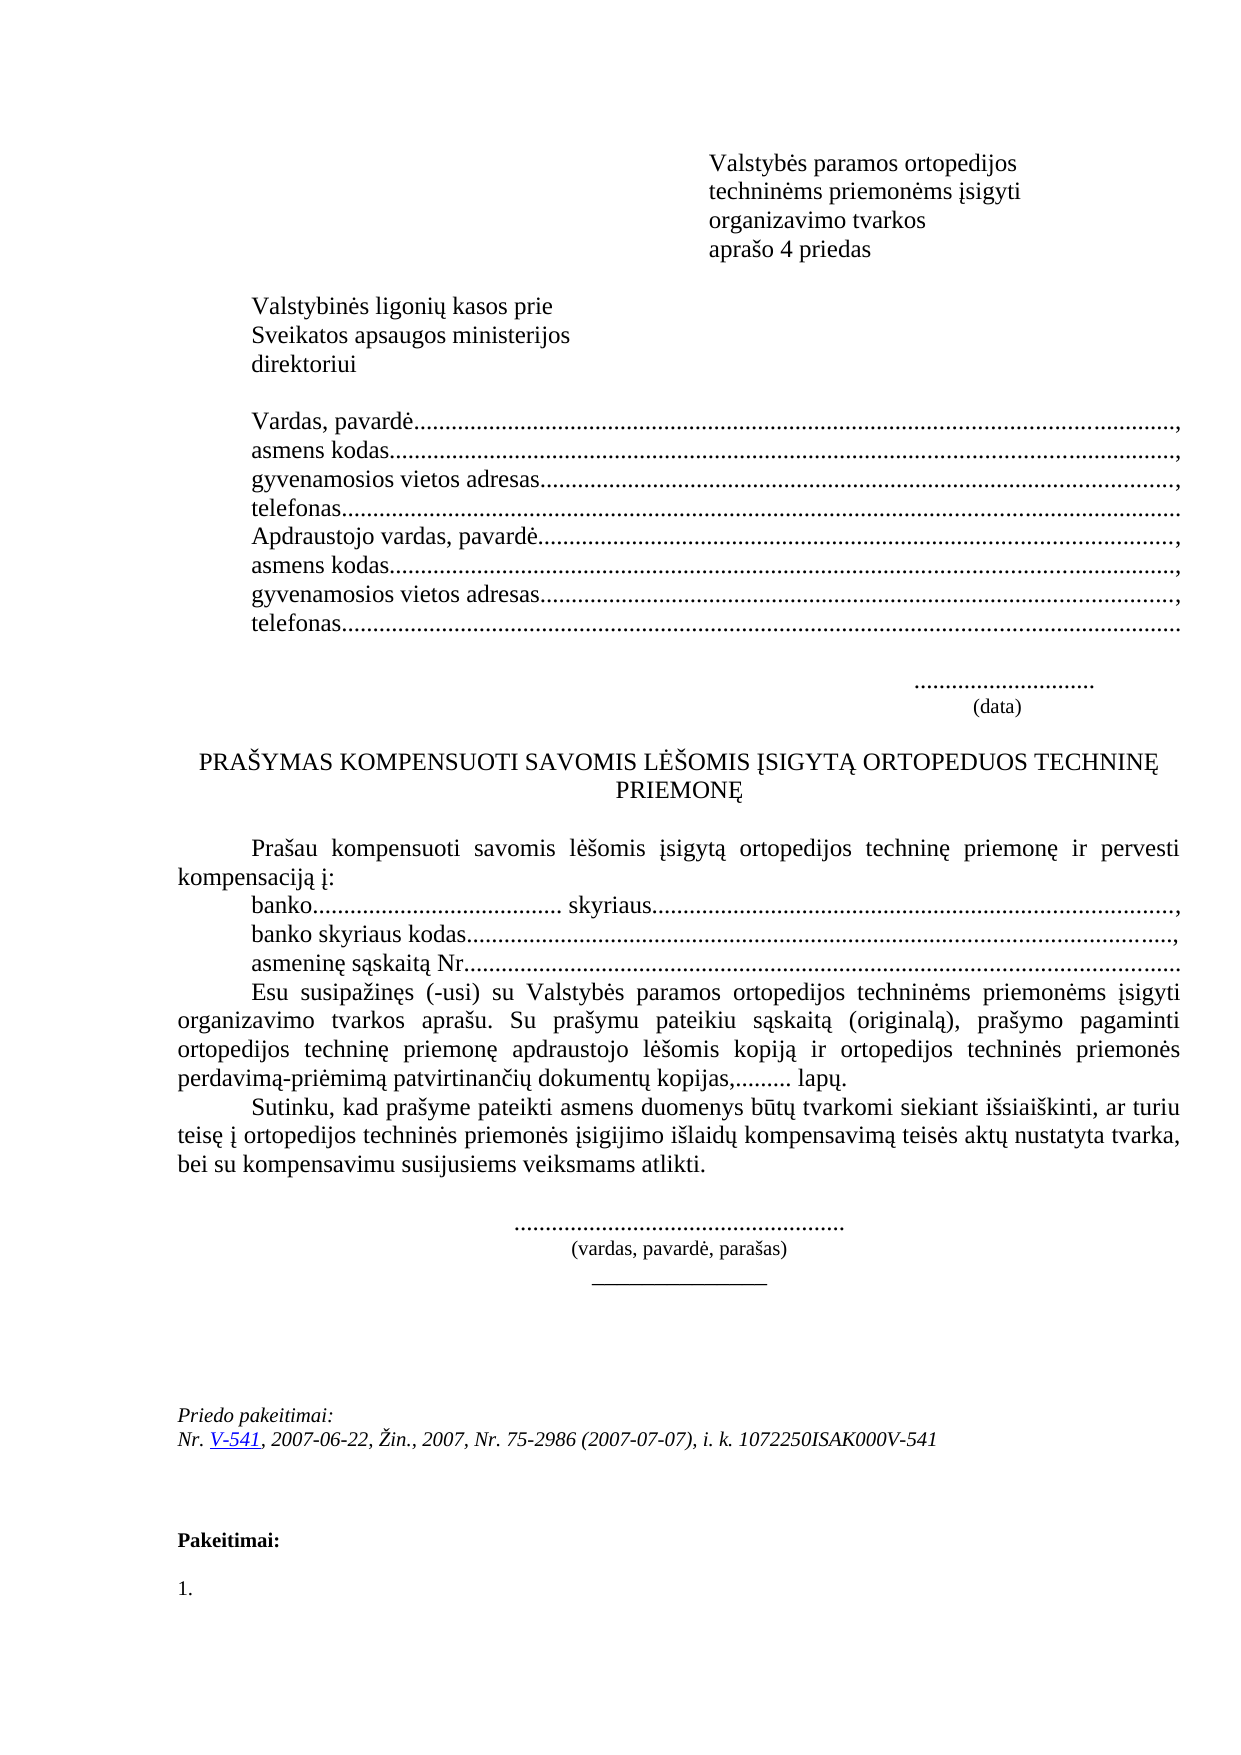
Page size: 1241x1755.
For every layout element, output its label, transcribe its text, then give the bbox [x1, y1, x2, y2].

text telefonas ......................... [177, 493, 1181, 521]
text 1. [177, 1576, 1181, 1600]
text Valstybės paramos ortopedijos [709, 148, 1181, 176]
text banko skyriaus kodas ....., [177, 919, 1181, 948]
text organizavimo tvarkos [177, 205, 1181, 234]
text Sveikatos apsaugos ministerijos [177, 320, 1181, 349]
text ______________ [177, 1259, 1181, 1288]
text aprašo 4 priedas [177, 234, 1181, 263]
text asmens kodas ................., [177, 435, 1181, 464]
text PRAŠYMAS KOMPENSUOTI SAVOMIS LĖŠOMIS ĮSIGYTĄ ORTOPEDUOS TECHNINĘ PRIEMONĘ [177, 747, 1181, 804]
text banko........................................ skyriaus , [177, 890, 1181, 919]
text gyvenamosios vietos adresas , [177, 464, 1181, 493]
text Vardas, pavardė ............., [177, 406, 1181, 435]
text ..................................................... [177, 1207, 1181, 1235]
text Apdraustojo vardas, pavardė , [177, 521, 1181, 550]
text Nr. V-541, 2007-06-22, Žin., 2007, Nr. 75-2986 (2007-07-07), i. k. 1072250ISAK000V-541 [177, 1427, 1181, 1451]
text Pakeitimai: [177, 1528, 1181, 1552]
text techninėms priemonėms įsigyti [177, 176, 1181, 205]
text ............................. [177, 665, 1181, 694]
text asmeninę sąskaitą Nr ...... [177, 948, 1181, 977]
text direktoriui [177, 349, 1181, 378]
text Valstybinės ligonių kasos prie [177, 291, 1181, 320]
text asmens kodas ................., [177, 550, 1181, 579]
text (data) [177, 694, 1181, 718]
text gyvenamosios vietos adresas , [177, 579, 1181, 608]
text Prašau kompensuoti savomis lėšomis įsigytą ortopedijos techninę priemonę ir pervesti kompensaciją į: [177, 833, 1181, 890]
text Sutinku, kad prašyme pateikti asmens duomenys būtų tvarkomi siekiant išsiaiškinti, ar turiu teisę į ortopedijos techninės priemonės įsigijimo išlaidų kompensavimą teisės aktų nustatyta tvarka, bei su kompensavimu susijusiems veiksmams atlikti. [177, 1092, 1181, 1178]
text Esu susipažinęs (-usi) su Valstybės paramos ortopedijos techninėms priemonėms įsigyti organizavimo tvarkos aprašu. Su prašymu pateikiu sąskaitą (originalą), prašymo pagaminti ortopedijos techninę priemonę apdraustojo lėšomis kopiją ir ortopedijos techninės priemonės perdavimą-priėmimą patvirtinančių dokumentų kopijas,......... lapų. [177, 977, 1181, 1092]
text (vardas, pavardė, parašas) [177, 1235, 1181, 1259]
text telefonas ......................... [177, 608, 1181, 636]
text Priedo pakeitimai: [177, 1403, 1181, 1427]
